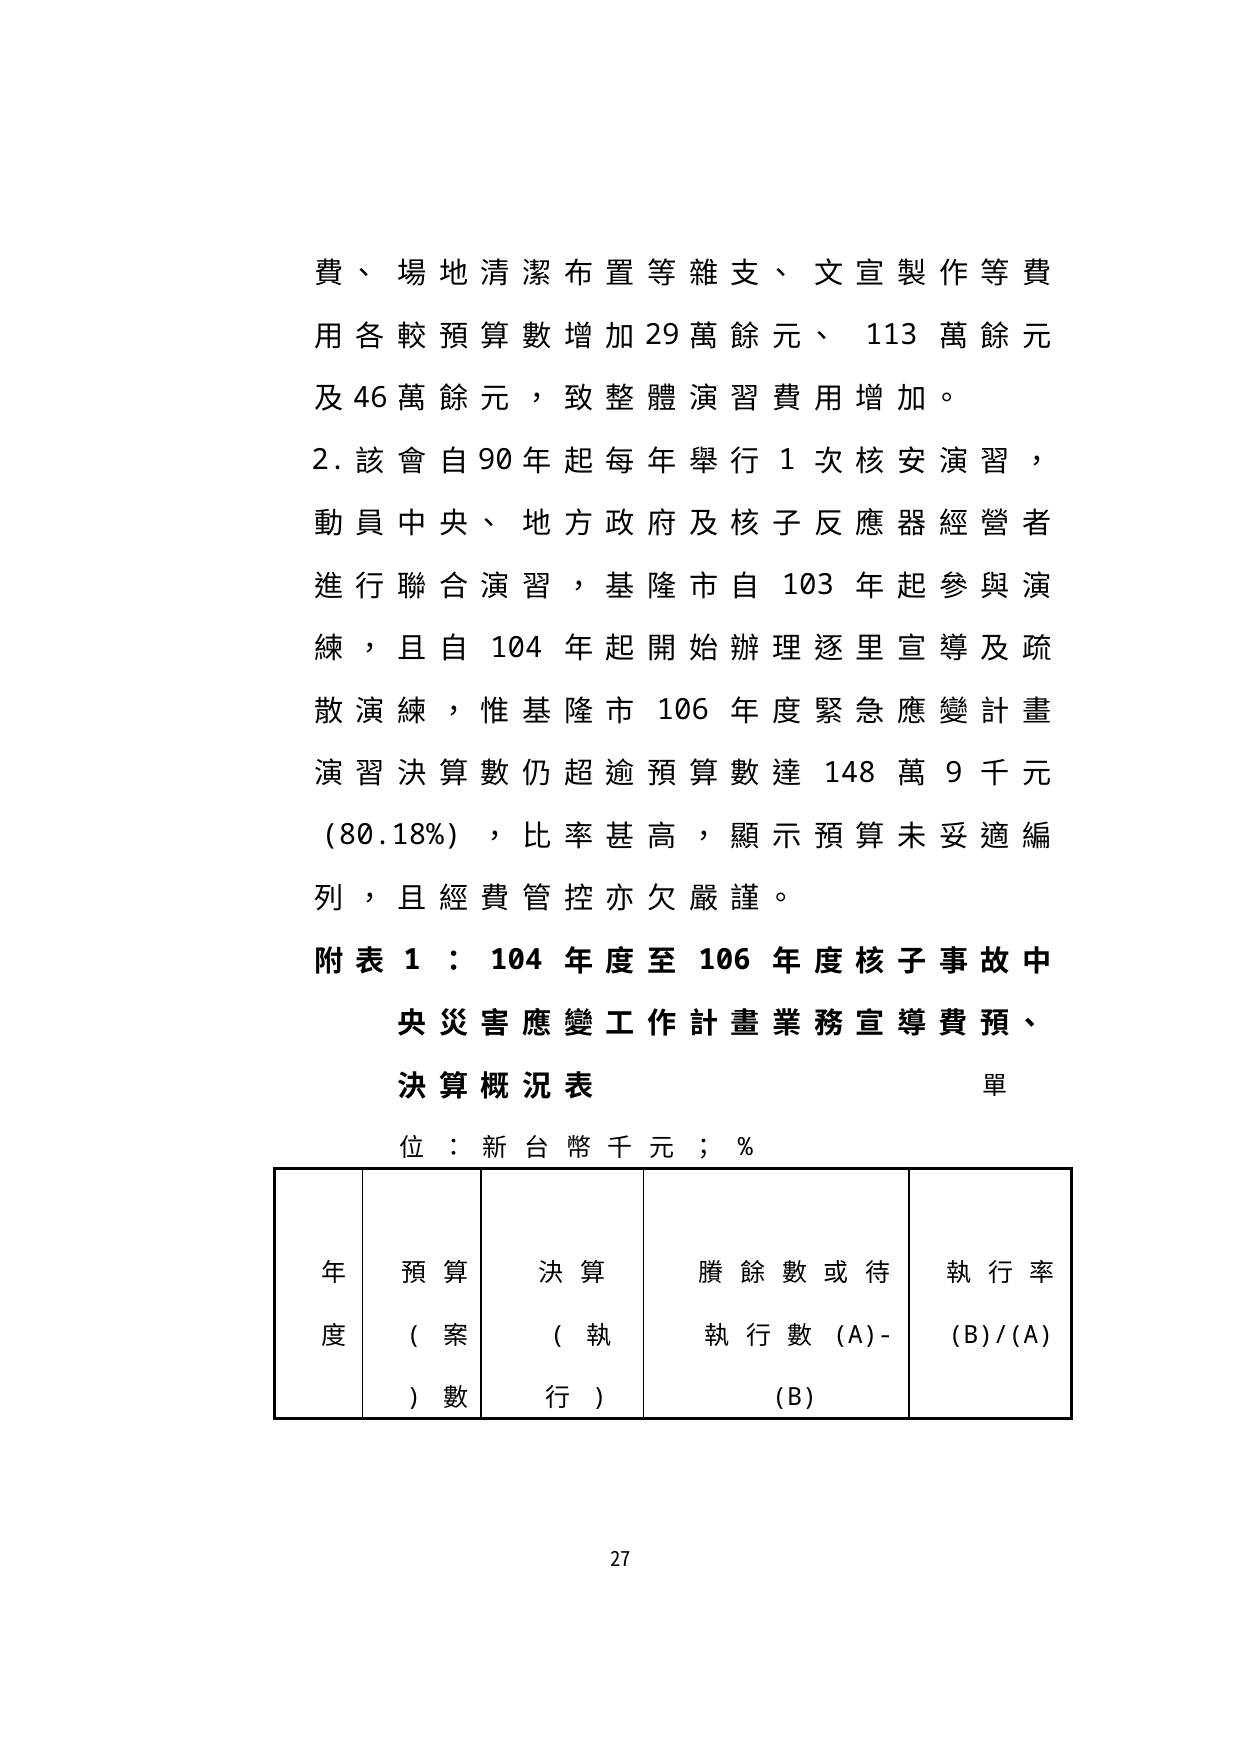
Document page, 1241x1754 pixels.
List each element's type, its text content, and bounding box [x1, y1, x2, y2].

text 費、場地清潔布置等雜支、文宣製作等費用各較預算數增加29萬餘元、113萬餘元及46萬餘元，致整體演習費用增加。 [271, 229, 1058, 417]
table_header 年度 [276, 1170, 362, 1417]
table_header 決算(執行) [482, 1170, 643, 1417]
table_header 預算(案)數 [363, 1170, 480, 1417]
text 2.該會自90年起每年舉行1次核安演習，動員中央、地方政府及核子反應器經營者進行聯合演習，基隆市自103年起參與演練，且自104年起開始辦理逐里宣導及疏散演練，惟基隆市106年度緊急應變計畫演習決算數仍超逾預算數達148萬9千元(80.18%)，比率甚高，顯示預算未妥適編列，且經費管控亦欠嚴謹。 [271, 417, 1058, 917]
table_header 賸餘數或待執行數(A)-(B) [644, 1170, 908, 1417]
text 附表1：104年度至106年度核子事故中央災害應變工作計畫業務宣導費預、決算概況表 單位：新台幣千元；% [271, 917, 1058, 1167]
table_header 執行率(B)/(A) [910, 1170, 1070, 1417]
